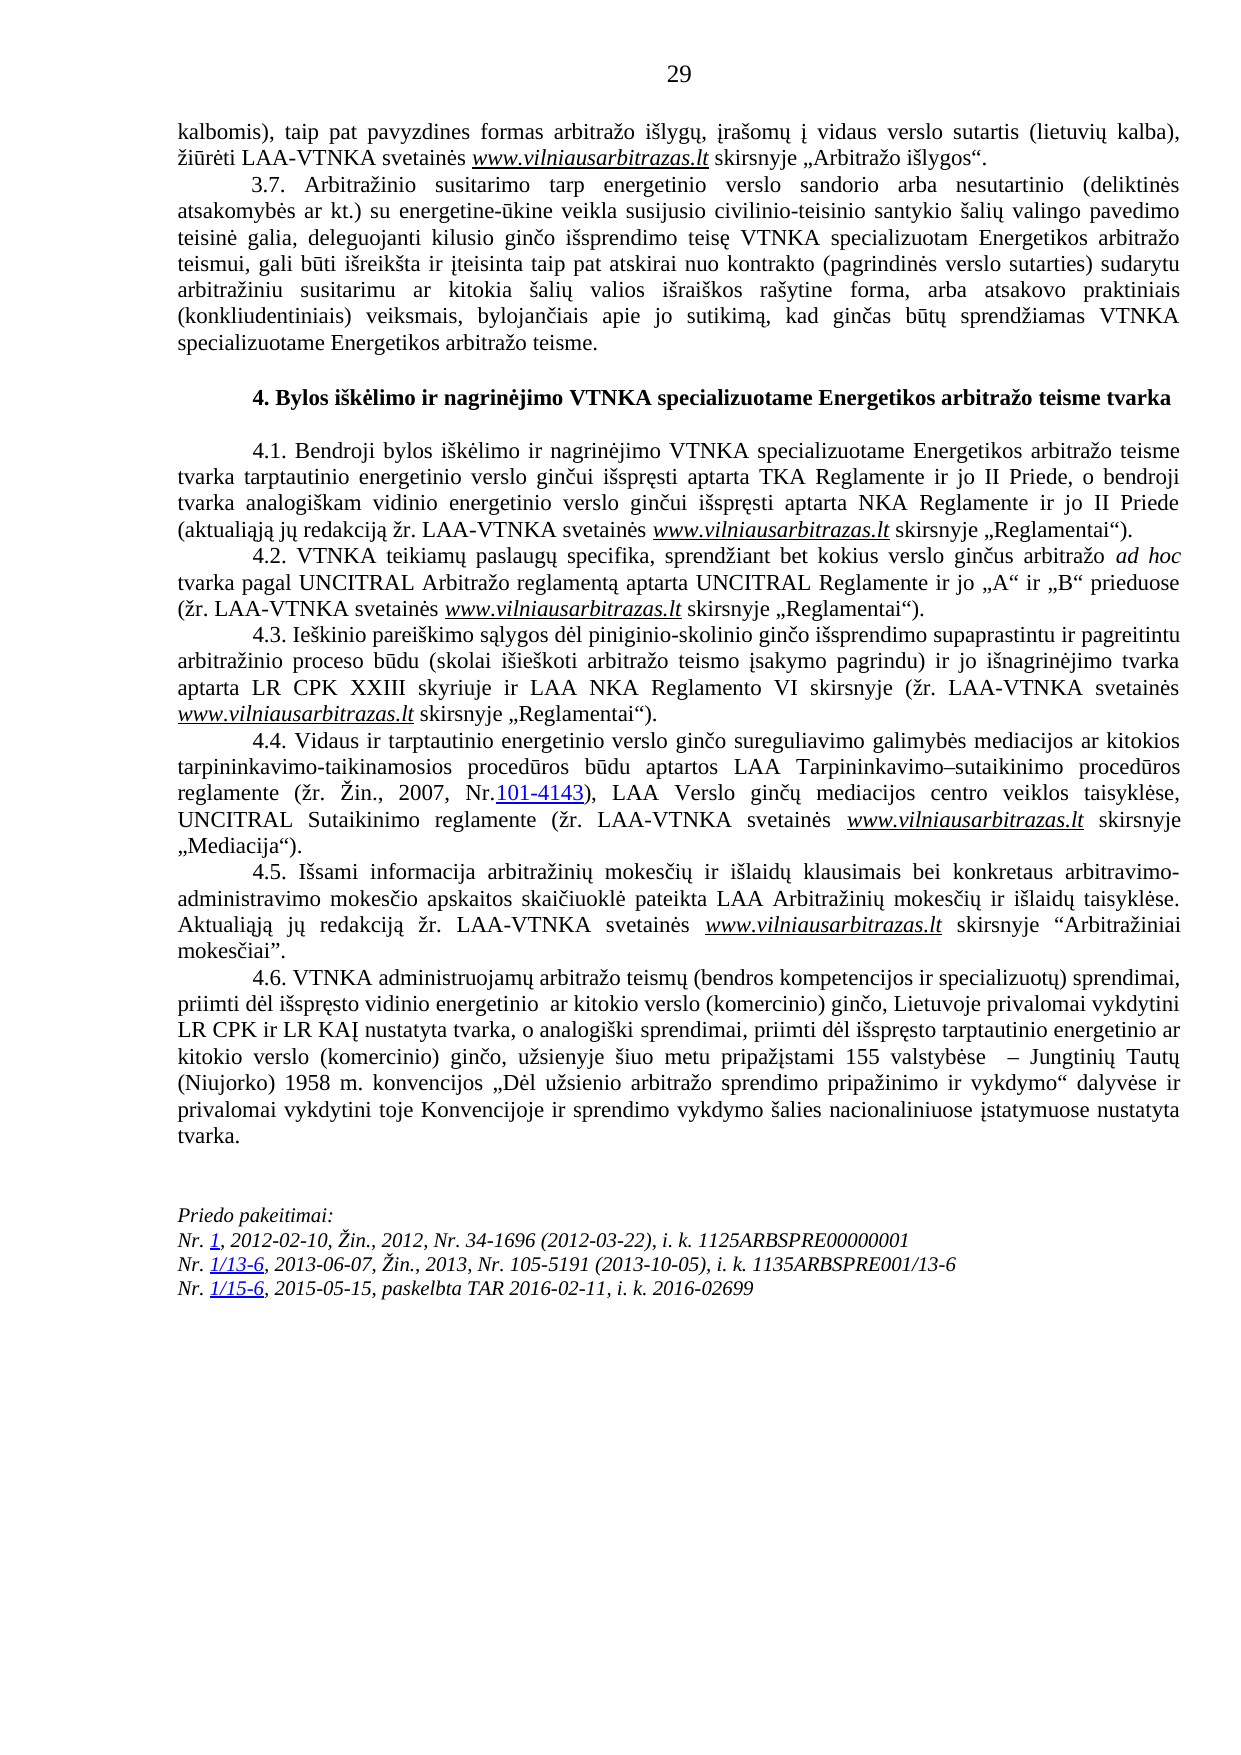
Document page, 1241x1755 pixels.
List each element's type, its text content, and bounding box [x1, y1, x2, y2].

text Nr. 1/15-6, 2015-05-15, paskelbta TAR 2016-02-11, i. k. 2016-02699 [177, 1276, 1181, 1300]
text 4.1. Bendroji bylos iškėlimo ir nagrinėjimo VTNKA specializuotame Energetikos arbitražo teisme tvarka tarptautinio energetinio verslo ginčui išspręsti aptarta TKA Reglamente ir jo II Priede, o bendroji tvarka analogiškam vidinio energetinio verslo ginčui išspręsti aptarta NKA Reglamente ir jo II Priede (aktualiąją jų redakciją žr. LAA-VTNKA svetainės www.vilniausarbitrazas.lt skirsnyje „Reglamentai“). [177, 437, 1181, 542]
text 4.6. VTNKA administruojamų arbitražo teismų (bendros kompetencijos ir specializuotų) sprendimai, priimti dėl išspręsto vidinio energetinio ar kitokio verslo (komercinio) ginčo, Lietuvoje privalomai vykdytini LR CPK ir LR KAĮ nustatyta tvarka, o analogiški sprendimai, priimti dėl išspręsto tarptautinio energetinio ar kitokio verslo (komercinio) ginčo, užsienyje šiuo metu pripažįstami 155 valstybėse – Jungtinių Tautų (Niujorko) 1958 m. konvencijos „Dėl užsienio arbitražo sprendimo pripažinimo ir vykdymo“ dalyvėse ir privalomai vykdytini toje Konvencijoje ir sprendimo vykdymo šalies nacionaliniuose įstatymuose nustatyta tvarka. [177, 964, 1181, 1148]
text kalbomis), taip pat pavyzdines formas arbitražo išlygų, įrašomų į vidaus verslo sutartis (lietuvių kalba), žiūrėti LAA-VTNKA svetainės www.vilniausarbitrazas.lt skirsnyje „Arbitražo išlygos“. [177, 118, 1181, 171]
text 3.7. Arbitražinio susitarimo tarp energetinio verslo sandorio arba nesutartinio (deliktinės atsakomybės ar kt.) su energetine-ūkine veikla susijusio civilinio-teisinio santykio šalių valingo pavedimo teisinė galia, deleguojanti kilusio ginčo išsprendimo teisę VTNKA specializuotam Energetikos arbitražo teismui, gali būti išreikšta ir įteisinta taip pat atskirai nuo kontrakto (pagrindinės verslo sutarties) sudarytu arbitražiniu susitarimu ar kitokia šalių valios išraiškos rašytine forma, arba atsakovo praktiniais (konkliudentiniais) veiksmais, bylojančiais apie jo sutikimą, kad ginčas būtų sprendžiamas VTNKA specializuotame Energetikos arbitražo teisme. [177, 171, 1181, 355]
text 4.5. Išsami informacija arbitražinių mokesčių ir išlaidų klausimais bei konkretaus arbitravimo-administravimo mokesčio apskaitos skaičiuoklė pateikta LAA Arbitražinių mokesčių ir išlaidų taisyklėse. Aktualiąją jų redakciją žr. LAA-VTNKA svetainės www.vilniausarbitrazas.lt skirsnyje “Arbitražiniai mokesčiai”. [177, 858, 1181, 964]
text Nr. 1/13-6, 2013-06-07, Žin., 2013, Nr. 105-5191 (2013-10-05), i. k. 1135ARBSPRE001/13-6 [177, 1252, 1181, 1276]
text Priedo pakeitimai: [177, 1203, 1181, 1227]
text 4.2. VTNKA teikiamų paslaugų specifika, sprendžiant bet kokius verslo ginčus arbitražo ad hoc tvarka pagal UNCITRAL Arbitražo reglamentą aptarta UNCITRAL Reglamente ir jo „A“ ir „B“ prieduose (žr. LAA-VTNKA svetainės www.vilniausarbitrazas.lt skirsnyje „Reglamentai“). [177, 542, 1181, 621]
text Nr. 1, 2012-02-10, Žin., 2012, Nr. 34-1696 (2012-03-22), i. k. 1125ARBSPRE00000001 [177, 1227, 1181, 1252]
text 4.4. Vidaus ir tarptautinio energetinio verslo ginčo sureguliavimo galimybės mediacijos ar kitokios tarpininkavimo-taikinamosios procedūros būdu aptartos LAA Tarpininkavimo–sutaikinimo procedūros reglamente (žr. Žin., 2007, Nr.101-4143), LAA Verslo ginčų mediacijos centro veiklos taisyklėse, UNCITRAL Sutaikinimo reglamente (žr. LAA-VTNKA svetainės www.vilniausarbitrazas.lt skirsnyje „Mediacija“). [177, 727, 1181, 858]
text 4.3. Ieškinio pareiškimo sąlygos dėl piniginio-skolinio ginčo išsprendimo supaprastintu ir pagreitintu arbitražinio proceso būdu (skolai išieškoti arbitražo teismo įsakymo pagrindu) ir jo išnagrinėjimo tvarka aptarta LR CPK XXIII skyriuje ir LAA NKA Reglamento VI skirsnyje (žr. LAA-VTNKA svetainės www.vilniausarbitrazas.lt skirsnyje „Reglamentai“). [177, 621, 1181, 727]
text 4. Bylos iškėlimo ir nagrinėjimo VTNKA specializuotame Energetikos arbitražo teisme tvarka [252, 384, 1181, 410]
